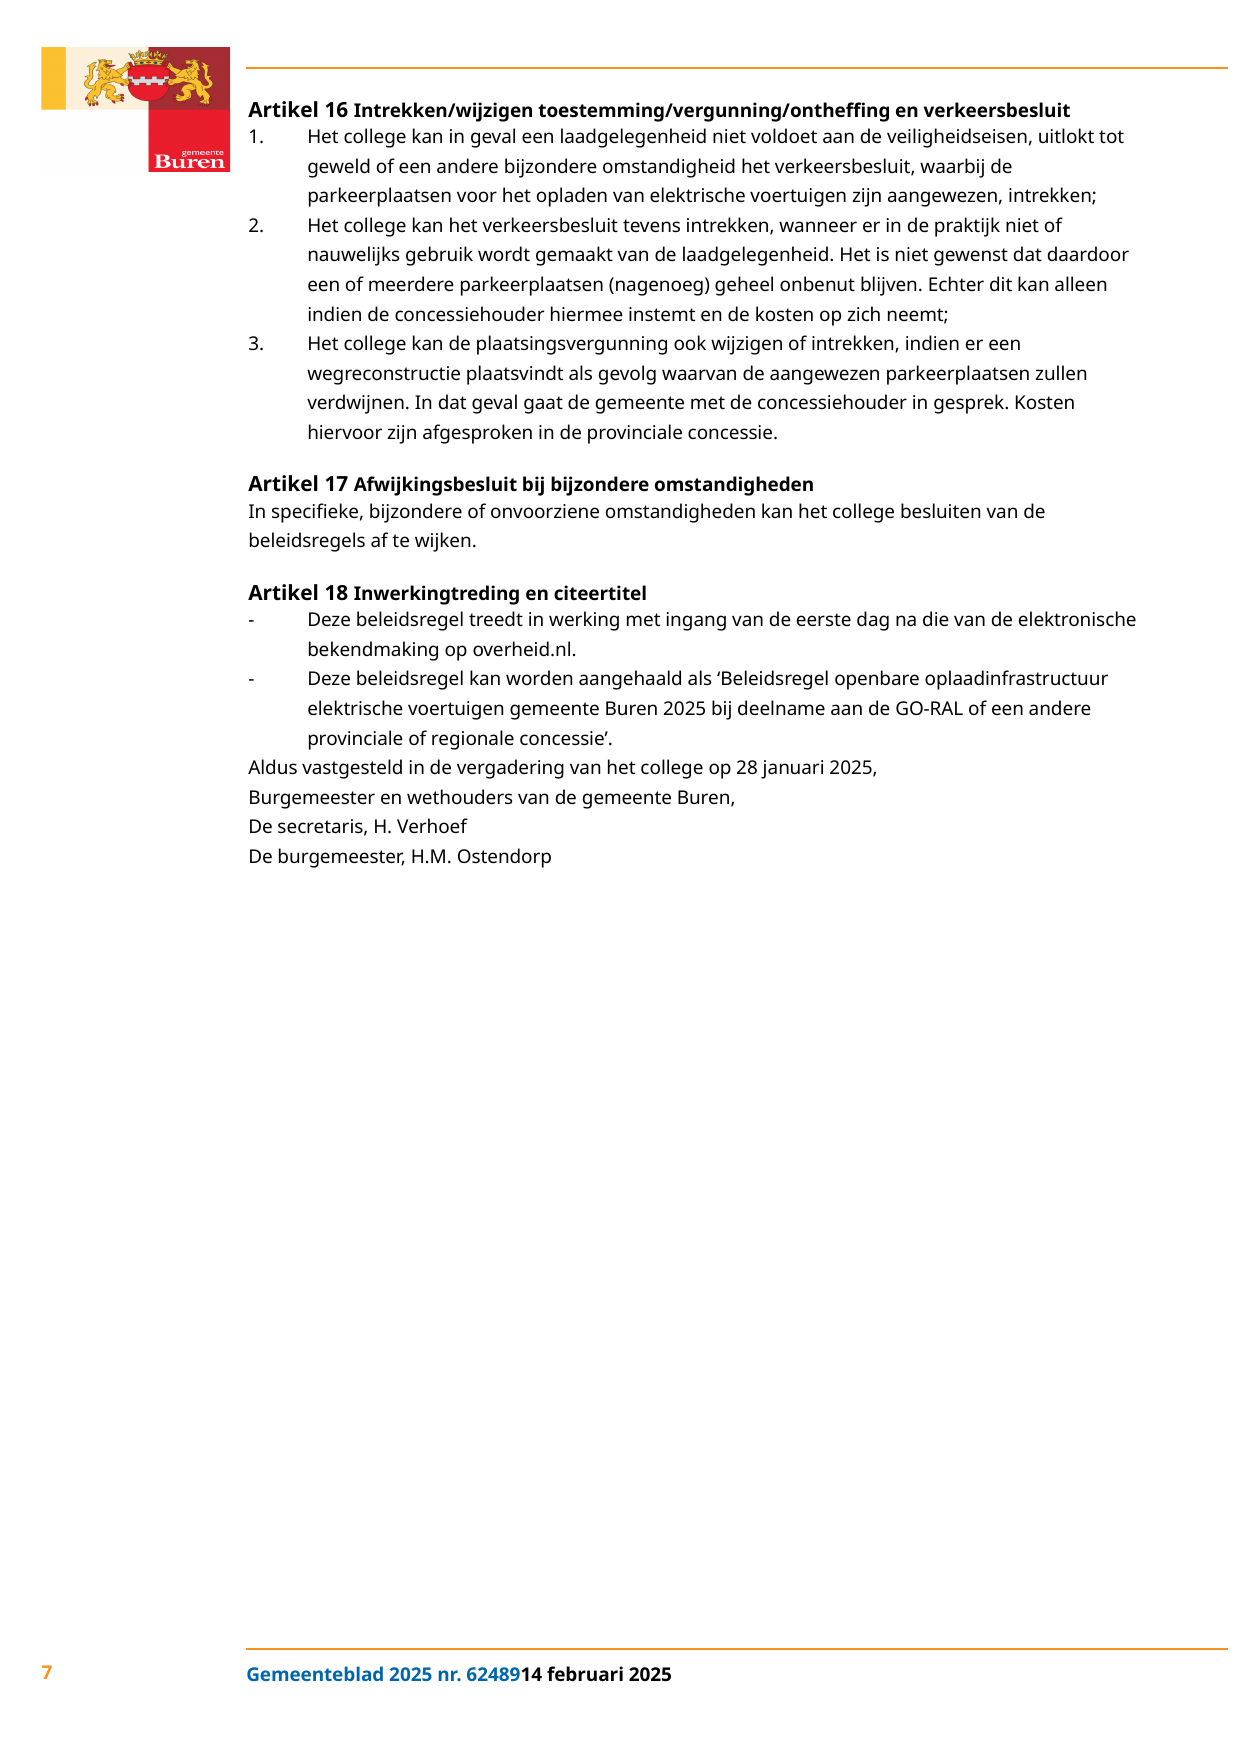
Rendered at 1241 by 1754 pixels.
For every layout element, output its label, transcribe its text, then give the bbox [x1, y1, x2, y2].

text In specifieke, bijzondere of onvoorziene omstandigheden kan het college besluiten van de beleidsregels af te wijken. [248, 498, 1152, 553]
text Artikel 17 Afwijkingsbesluit bij bijzondere omstandigheden [248, 469, 1152, 498]
text De burgemeester, H.M. Ostendorp [248, 843, 1152, 869]
text Aldus vastgesteld in de vergadering van het college op 28 januari 2025, [248, 754, 1152, 780]
picture [41, 47, 231, 172]
text De secretaris, H. Verhoef [248, 813, 1152, 839]
list Het college kan de plaatsingsvergunning ook wijzigen of intrekken, indien er een wegreconstructie plaatsvindt als gevolg waarvan de aangewezen parkeerplaatsen zullen verdwijnen. In dat geval gaat de gemeente met de concessiehouder in gesprek. Kosten hiervoor zijn afgesproken in de provinciale concessie. [248, 330, 1152, 445]
list Deze beleidsregel treedt in werking met ingang van de eerste dag na die van de elektronische bekendmaking op overheid.nl. [248, 606, 1152, 662]
list Het college kan in geval een laadgelegenheid niet voldoet aan de veiligheidseisen, uitlokt tot geweld of een andere bijzondere omstandigheid het verkeersbesluit, waarbij de parkeerplaatsen voor het opladen van elektrische voertuigen zijn aangewezen, intrekken; [248, 123, 1152, 208]
list Deze beleidsregel kan worden aangehaald als ‘Beleidsregel openbare oplaadinfrastructuur elektrische voertuigen gemeente Buren 2025 bij deelname aan de GO-RAL of een andere provinciale of regionale concessie’. [248, 666, 1152, 750]
list Het college kan het verkeersbesluit tevens intrekken, wanneer er in de praktijk niet of nauwelijks gebruik wordt gemaakt van de laadgelegenheid. Het is niet gewenst dat daardoor een of meerdere parkeerplaatsen (nagenoeg) geheel onbenut blijven. Echter dit kan alleen indien de concessiehouder hiermee instemt en de kosten op zich neemt; [248, 212, 1152, 326]
text Artikel 16 Intrekken/wijzigen toestemming/vergunning/ontheffing en verkeersbesluit [248, 95, 1152, 123]
text Artikel 18 Inwerkingtreding en citeertitel [248, 578, 1152, 606]
text Burgemeester en wethouders van de gemeente Buren, [248, 784, 1152, 809]
